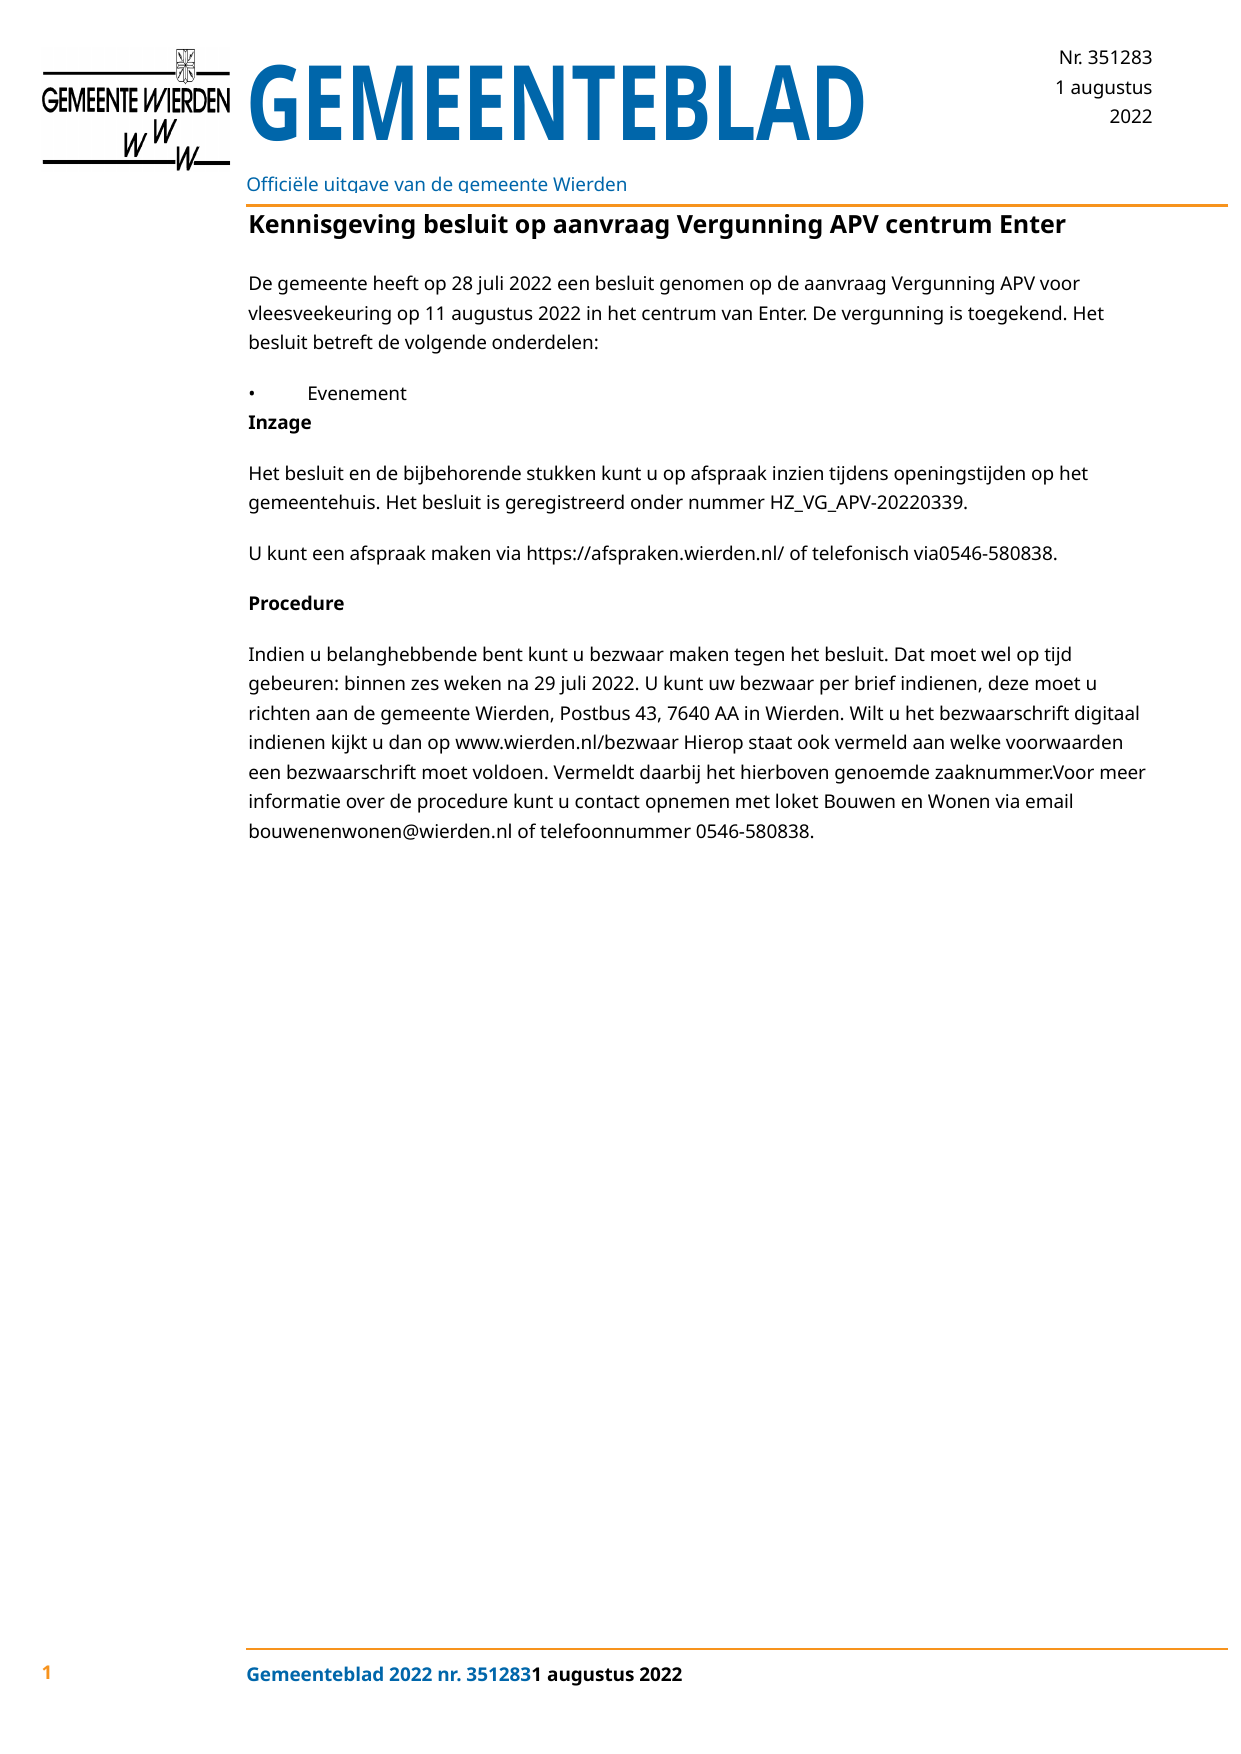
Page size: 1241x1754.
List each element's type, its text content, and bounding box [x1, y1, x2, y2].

text Het besluit en de bijbehorende stukken kunt u op afspraak inzien tijdens openingstijden op het gemeentehuis. Het besluit is geregistreerd onder nummer HZ_VG_APV-20220339. [248, 460, 1152, 515]
text Procedure [248, 590, 1152, 616]
list Evenement [248, 380, 1152, 406]
text Inzage [248, 409, 1152, 435]
text U kunt een afspraak maken via https://afspraken.wierden.nl/ of telefonisch via0546-580838. [248, 540, 1152, 566]
text Kennisgeving besluit op aanvraag Vergunning APV centrum Enter [248, 207, 1152, 241]
picture [41, 47, 231, 172]
text Indien u belanghebbende bent kunt u bezwaar maken tegen het besluit. Dat moet wel op tijd gebeuren: binnen zes weken na 29 juli 2022. U kunt uw bezwaar per brief indienen, deze moet u richten aan de gemeente Wierden, Postbus 43, 7640 AA in Wierden. Wilt u het bezwaarschrift digitaal indienen kijkt u dan op www.wierden.nl/bezwaar Hierop staat ook vermeld aan welke voorwaarden een bezwaarschrift moet voldoen. Vermeldt daarbij het hierboven genoemde zaaknummer.Voor meer informatie over de procedure kunt u contact opnemen met loket Bouwen en Wonen via email bouwenenwonen@wierden.nl of telefoonnummer 0546-580838. [248, 641, 1152, 844]
text De gemeente heeft op 28 juli 2022 een besluit genomen op de aanvraag Vergunning APV voor vleesveekeuring op 11 augustus 2022 in het centrum van Enter. De vergunning is toegekend. Het besluit betreft de volgende onderdelen: [248, 270, 1152, 355]
